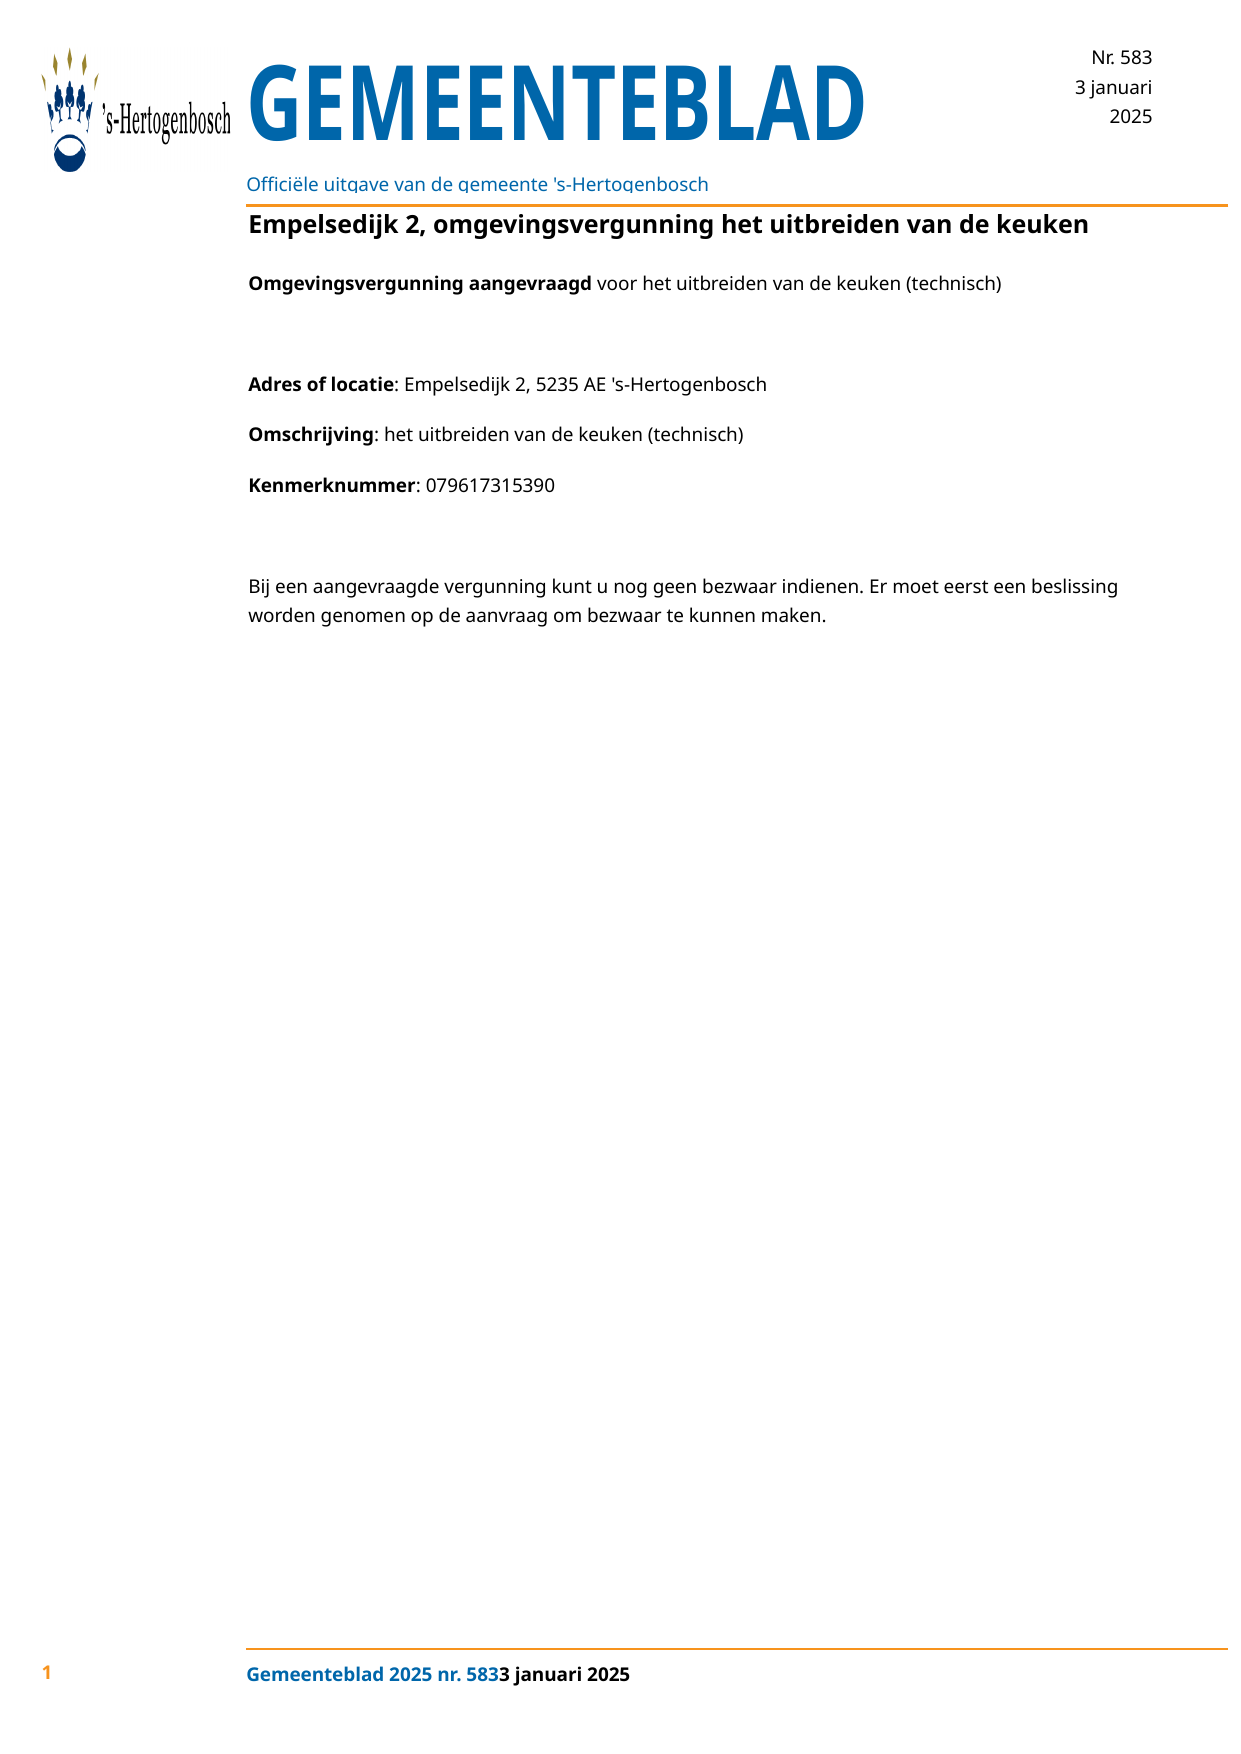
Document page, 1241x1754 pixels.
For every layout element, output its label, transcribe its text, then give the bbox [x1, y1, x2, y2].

text Adres of locatie: Empelsedijk 2, 5235 AE 's-Hertogenbosch [248, 371, 1152, 397]
text Bij een aangevraagde vergunning kunt u nog geen bezwaar indienen. Er moet eerst een beslissing worden genomen op de aanvraag om bezwaar te kunnen maken. [248, 573, 1152, 628]
text Omschrijving: het uitbreiden van de keuken (technisch) [248, 422, 1152, 447]
text Kenmerknummer: 079617315390 [248, 472, 1152, 498]
picture [41, 47, 231, 172]
text Empelsedijk 2, omgevingsvergunning het uitbreiden van de keuken [248, 207, 1152, 241]
text Omgevingsvergunning aangevraagd voor het uitbreiden van de keuken (technisch) [248, 270, 1152, 296]
